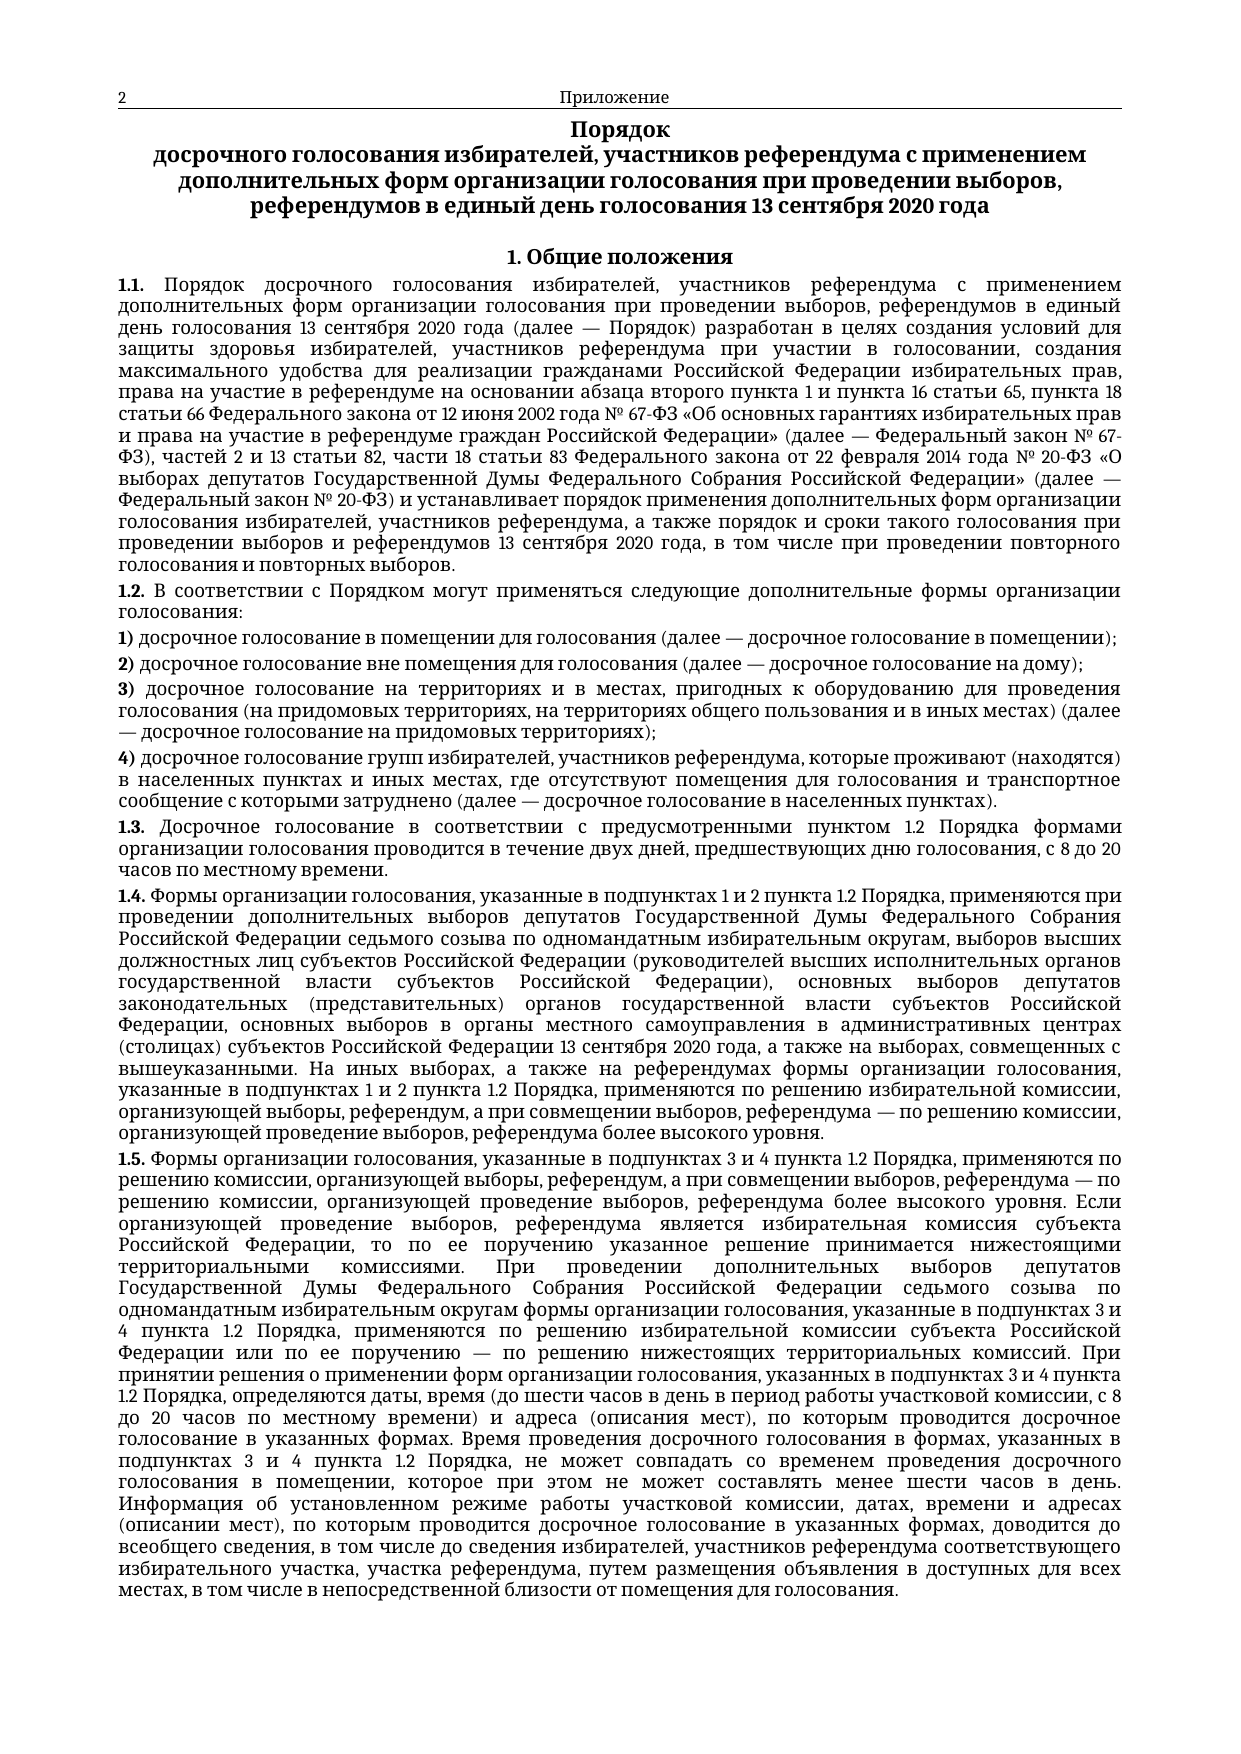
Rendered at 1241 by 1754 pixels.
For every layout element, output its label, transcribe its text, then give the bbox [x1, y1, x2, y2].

text 1.2. В соответствии с Порядком могут применяться следующие дополнительные формы организации голосования: [118, 580, 1122, 623]
text 1.1. Порядок досрочного голосования избирателей, участников референдума с применением дополнительных форм организации голосования при проведении выборов, референдумов в единый день голосования 13 сентября 2020 года (далее — Порядок) разработан в целях создания условий для защиты здоровья избирателей, участников референдума при участии в голосовании, создания максимального удобства для реализации гражданами Российской Федерации избирательных прав, права на участие в референдуме на основании абзаца второго пункта 1 и пункта 16 статьи 65, пункта 18 статьи 66 Федерального закона от 12 июня 2002 года № 67-ФЗ «Об основных гарантиях избирательных прав и права на участие в референдуме граждан Российской Федерации» (далее — Федеральный закон № 67-ФЗ), частей 2 и 13 статьи 82, части 18 статьи 83 Федерального закона от 22 февраля 2014 года № 20-ФЗ «О выборах депутатов Государственной Думы Федерального Собрания Российской Федерации» (далее — Федеральный закон № 20-ФЗ) и устанавливает порядок применения дополнительных форм организации голосования избирателей, участников референдума, а также порядок и сроки такого голосования при проведении выборов и референдумов 13 сентября 2020 года, в том числе при проведении повторного голосования и повторных выборов. [118, 274, 1122, 576]
text 1) досрочное голосование в помещении для голосования (далее — досрочное голосование в помещении); [118, 627, 1122, 649]
text 1.4. Формы организации голосования, указанные в подпунктах 1 и 2 пункта 1.2 Порядка, применяются при проведении дополнительных выборов депутатов Государственной Думы Федерального Собрания Российской Федерации седьмого созыва по одномандатным избирательным округам, выборов высших должностных лиц субъектов Российской Федерации (руководителей высших исполнительных органов государственной власти субъектов Российской Федерации), основных выборов депутатов законодательных (представительных) органов государственной власти субъектов Российской Федерации, основных выборов в органы местного самоуправления в административных центрах (столицах) субъектов Российской Федерации 13 сентября 2020 года, а также на выборах, совмещенных с вышеуказанными. На иных выборах, а также на референдумах формы организации голосования, указанные в подпунктах 1 и 2 пункта 1.2 Порядка, применяются по решению избирательной комиссии, организующей выборы, референдум, а при совмещении выборов, референдума — по решению комиссии, организующей проведение выборов, референдума более высокого уровня. [118, 886, 1122, 1144]
text 2) досрочное голосование вне помещения для голосования (далее — досрочное голосование на дому); [118, 653, 1122, 675]
text 4) досрочное голосование групп избирателей, участников референдума, которые проживают (находятся) в населенных пунктах и иных местах, где отсутствуют помещения для голосования и транспортное сообщение с которыми затруднено (далее — досрочное голосование в населенных пунктах). [118, 748, 1122, 812]
subtitle 1. Общие положения [118, 246, 1122, 270]
text 3) досрочное голосование на территориях и в местах, пригодных к оборудованию для проведения голосования (на придомовых территориях, на территориях общего пользования и в иных местах) (далее — досрочное голосование на придомовых территориях); [118, 679, 1122, 744]
text 1.5. Формы организации голосования, указанные в подпунктах 3 и 4 пункта 1.2 Порядка, применяются по решению комиссии, организующей выборы, референдум, а при совмещении выборов, референдума — по решению комиссии, организующей проведение выборов, референдума более высокого уровня. Если организующей проведение выборов, референдума является избирательная комиссия субъекта Российской Федерации, то по ее поручению указанное решение принимается нижестоящими территориальными комиссиями. При проведении дополнительных выборов депутатов Государственной Думы Федерального Собрания Российской Федерации седьмого созыва по одномандатным избирательным округам формы организации голосования, указанные в подпунктах 3 и 4 пункта 1.2 Порядка, применяются по решению избирательной комиссии субъекта Российской Федерации или по ее поручению — по решению нижестоящих территориальных комиссий. При принятии решения о применении форм организации голосования, указанных в подпунктах 3 и 4 пункта 1.2 Порядка, определяются даты, время (до шести часов в день в период работы участковой комиссии, с 8 до 20 часов по местному времени) и адреса (описания мест), по которым проводится досрочное голосование в указанных формах. Время проведения досрочного голосования в формах, указанных в подпунктах 3 и 4 пункта 1.2 Порядка, не может совпадать со временем проведения досрочного голосования в помещении, которое при этом не может составлять менее шести часов в день. Информация об установленном режиме работы участковой комиссии, датах, времени и адресах (описании мест), по которым проводится досрочное голосование в указанных формах, доводится до всеобщего сведения, в том числе до сведения избирателей, участников референдума соответствующего избирательного участка, участка референдума, путем размещения объявления в доступных для всех местах, в том числе в непосредственной близости от помещения для голосования. [118, 1148, 1122, 1601]
text 1.3. Досрочное голосование в соответствии с предусмотренными пунктом 1.2 Порядка формами организации голосования проводится в течение двух дней, предшествующих дню голосования, с 8 до 20 часов по местному времени. [118, 817, 1122, 881]
subtitle Порядок досрочного голосования избирателей, участников референдума с применением дополнительных форм организации голосования при проведении выборов, референдумов в единый день голосования 13 сентября 2020 года [118, 118, 1122, 219]
